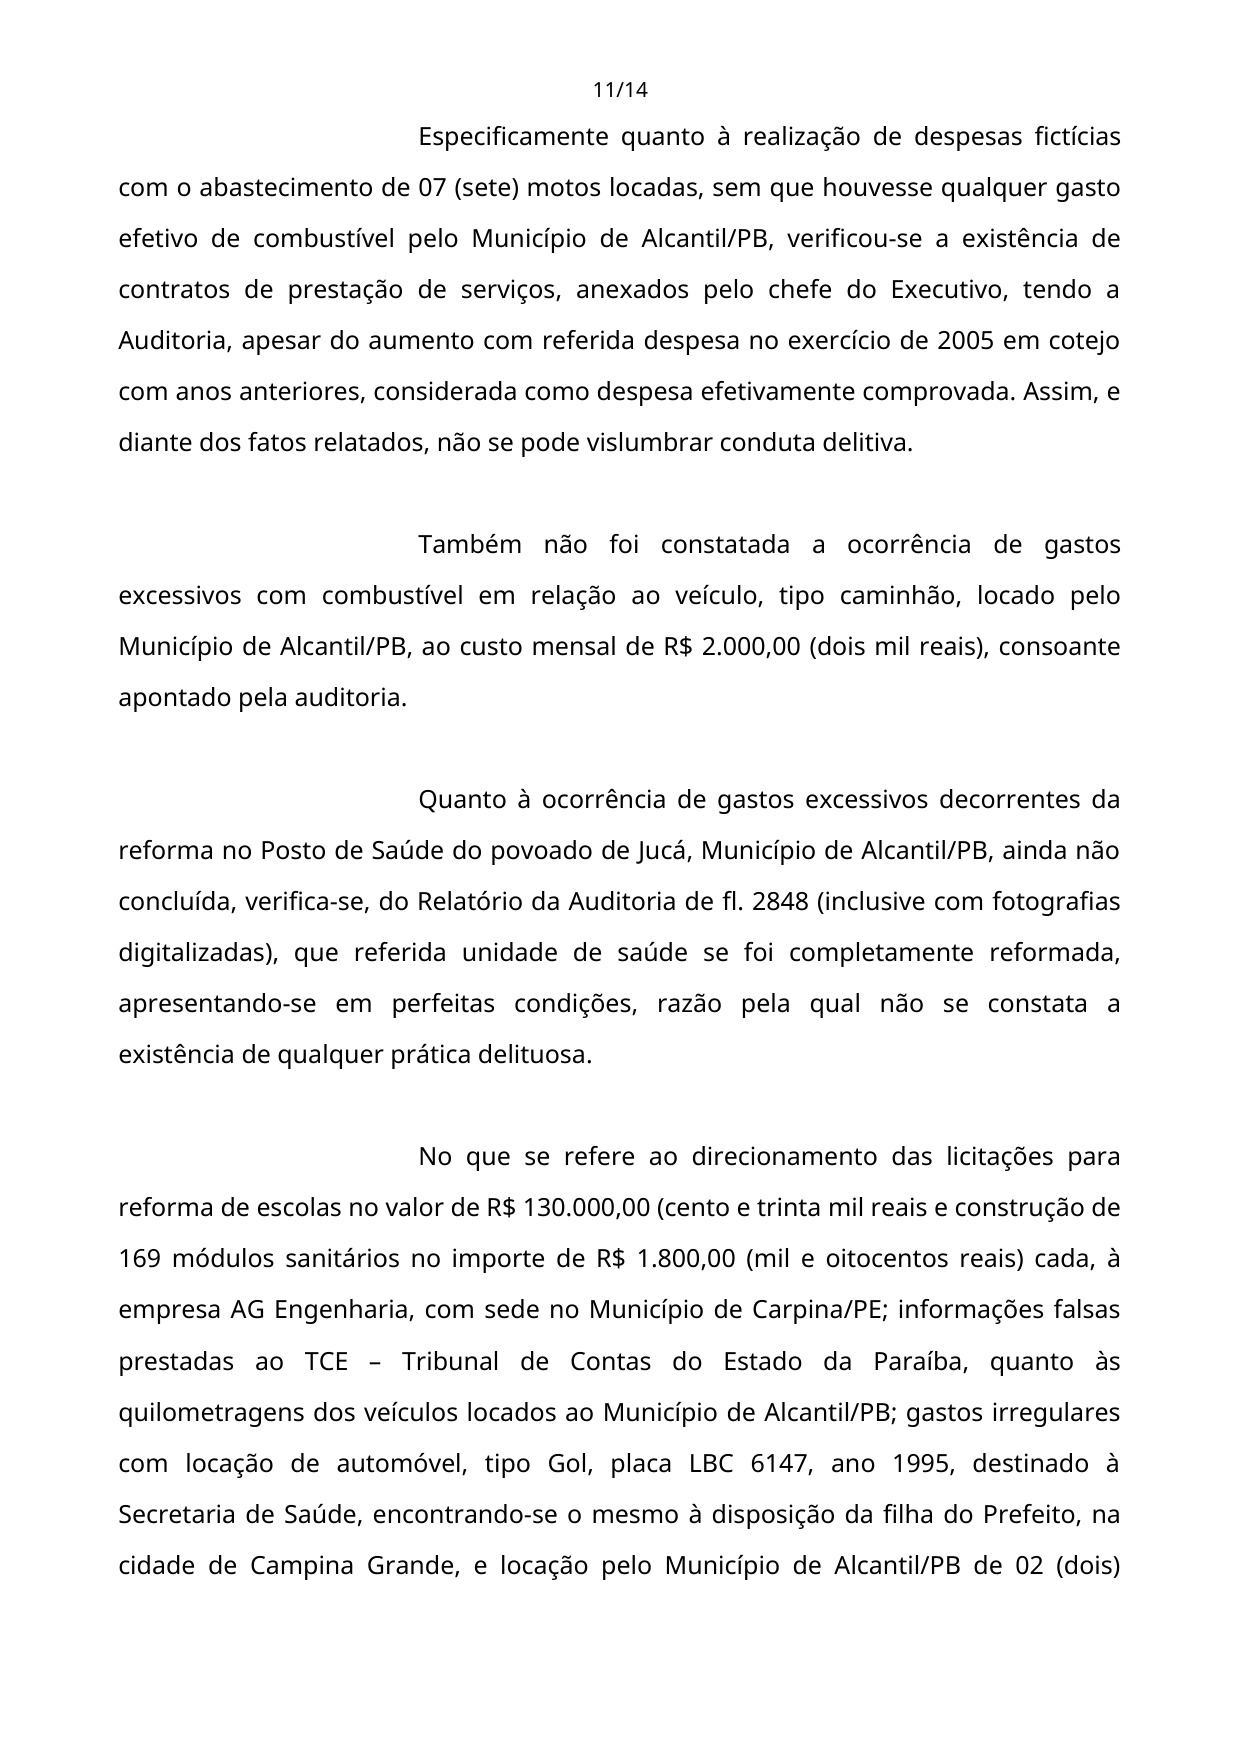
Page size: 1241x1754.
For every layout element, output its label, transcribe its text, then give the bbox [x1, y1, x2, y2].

text Especificamente quanto à realização de despesas fictícias com o abastecimento de 07 (sete) motos locadas, sem que houvesse qualquer gasto efetivo de combustível pelo Município de Alcantil/PB, verificou-se a existência de contratos de prestação de serviços, anexados pelo chefe do Executivo, tendo a Auditoria, apesar do aumento com referida despesa no exercício de 2005 em cotejo com anos anteriores, considerada como despesa efetivamente comprovada. Assim, e diante dos fatos relatados, não se pode vislumbrar conduta delitiva. [118, 118, 1122, 458]
text Quanto à ocorrência de gastos excessivos decorrentes da reforma no Posto de Saúde do povoado de Jucá, Município de Alcantil/PB, ainda não concluída, verifica-se, do Relatório da Auditoria de fl. 2848 (inclusive com fotografias digitalizadas), que referida unidade de saúde se foi completamente reformada, apresentando-se em perfeitas condições, razão pela qual não se constata a existência de qualquer prática delituosa. [118, 782, 1122, 1071]
text Também não foi constatada a ocorrência de gastos excessivos com combustível em relação ao veículo, tipo caminhão, locado pelo Município de Alcantil/PB, ao custo mensal de R$ 2.000,00 (dois mil reais), consoante apontado pela auditoria. [118, 526, 1122, 714]
text No que se refere ao direcionamento das licitações para reforma de escolas no valor de R$ 130.000,00 (cento e trinta mil reais e construção de 169 módulos sanitários no importe de R$ 1.800,00 (mil e oitocentos reais) cada, à empresa AG Engenharia, com sede no Município de Carpina/PE; informações falsas prestadas ao TCE – Tribunal de Contas do Estado da Paraíba, quanto às quilometragens dos veículos locados ao Município de Alcantil/PB; gastos irregulares com locação de automóvel, tipo Gol, placa LBC 6147, ano 1995, destinado à Secretaria de Saúde, encontrando-se o mesmo à disposição da filha do Prefeito, na cidade de Campina Grande, e locação pelo Município de Alcantil/PB de 02 (dois) [118, 1139, 1122, 1581]
